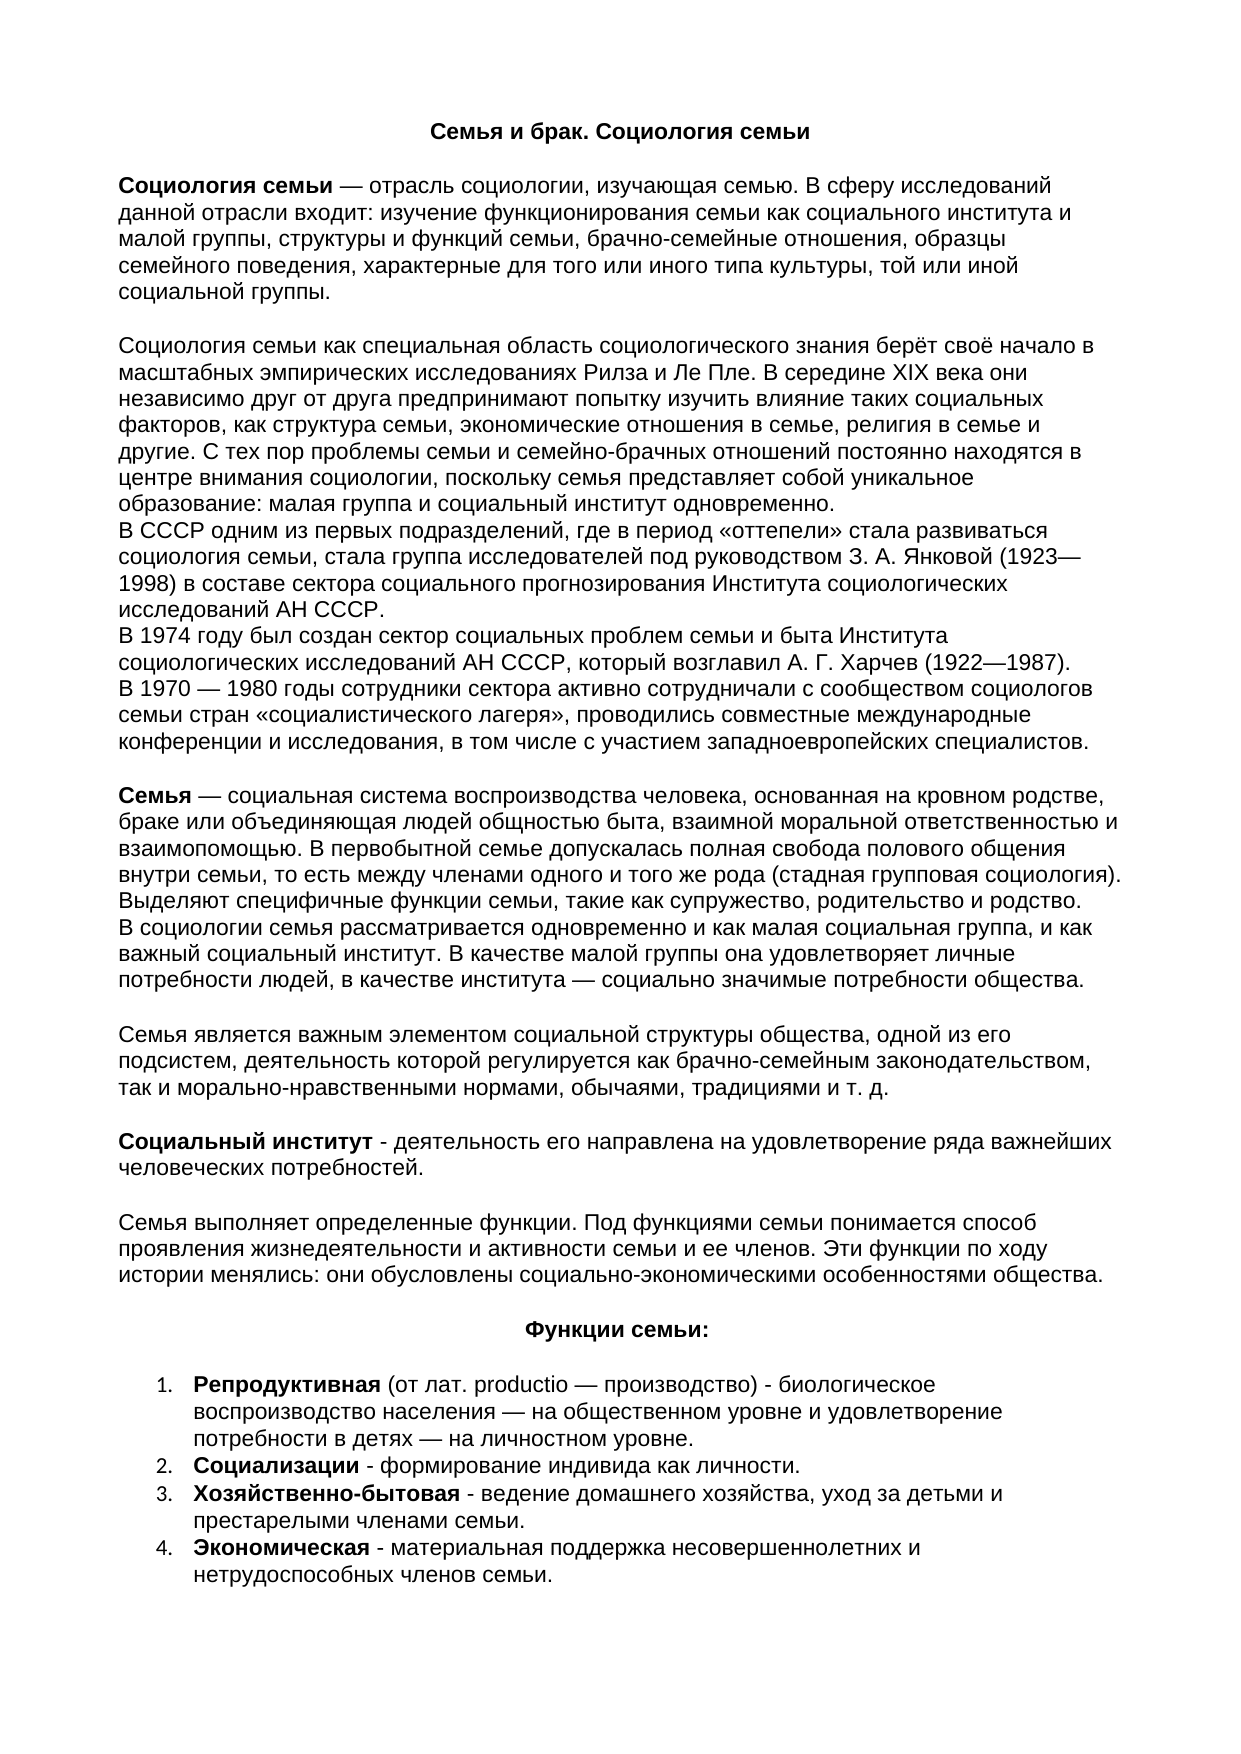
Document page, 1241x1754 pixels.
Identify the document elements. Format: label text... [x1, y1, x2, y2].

text Семья является важным элементом социальной структуры общества, одной из его подсистем, деятельность которой регулируется как брачно-семейным законодательством, так и морально-нравственными нормами, обычаями, традициями и т. д. [118, 1021, 1122, 1100]
text В 1974 году был создан сектор социальных проблем семьи и быта Института социологических исследований АН СССР, который возглавил А. Г. Харчев (1922—1987). [118, 622, 1122, 675]
list Хозяйственно-бытовая - ведение домашнего хозяйства, уход за детьми и престарелыми членами семьи. [156, 1479, 1122, 1533]
text В СССР одним из первых подразделений, где в период «оттепели» стала развиваться социология семьи, стала группа исследователей под руководством З. А. Янковой (1923—1998) в составе сектора социального прогнозирования Института социологических исследований АН СССР. [118, 517, 1122, 622]
text В социологии семья рассматривается одновременно и как малая социальная группа, и как важный социальный институт. В качестве малой группы она удовлетворяет личные потребности людей, в качестве института — социально значимые потребности общества. [118, 914, 1122, 993]
text Социология семьи как специальная область социологического знания берёт своё начало в масштабных эмпирических исследованиях Рилза и Ле Пле. В середине XIX века они независимо друг от друга предпринимают попытку изучить влияние таких социальных факторов, как структура семьи, экономические отношения в семье, религия в семье и другие. С тех пор проблемы семьи и семейно-брачных отношений постоянно находятся в центре внимания социологии, поскольку семья представляет собой уникальное образование: малая группа и социальный институт одновременно. [118, 332, 1122, 517]
text Социальный институт - деятельность его направлена на удовлетворение ряда важнейших человеческих потребностей. [118, 1128, 1122, 1181]
text Семья выполняет определенные функции. Под функциями семьи понимается способ проявления жизнедеятельности и активности семьи и ее членов. Эти функции по ходу истории менялись: они обусловлены социально-экономическими особенностями общества. [118, 1209, 1122, 1288]
list Социализации - формирование индивида как личности. [156, 1451, 1122, 1479]
list Экономическая - материальная поддержка несовершеннолетних и нетрудоспособных членов семьи. [156, 1533, 1122, 1588]
text Семья — социальная система воспроизводства человека, основанная на кровном родстве, браке или объединяющая людей общностью быта, взаимной моральной ответственностью и взаимопомощью. В первобытной семье допускалась полная свобода полового общения внутри семьи, то есть между членами одного и того же рода (стадная групповая социология). Выделяют специфичные функции семьи, такие как супружество, родительство и родство. [118, 782, 1122, 914]
text Функции семьи: [118, 1316, 1122, 1342]
text Семья и брак. Социология семьи [118, 118, 1122, 144]
text Социология семьи — отрасль социологии, изучающая семью. В сферу исследований данной отрасли входит: изучение функционирования семьи как социального института и малой группы, структуры и функций семьи, брачно-семейные отношения, образцы семейного поведения, характерные для того или иного типа культуры, той или иной социальной группы. [118, 172, 1122, 304]
text В 1970 — 1980 годы сотрудники сектора активно сотрудничали с сообществом социологов семьи стран «социалистического лагеря», проводились совместные международные конференции и исследования, в том числе с участием западноевропейских специалистов. [118, 675, 1122, 754]
list Репродуктивная (от лат. productio — производство) - биологическое воспроизводство населения — на общественном уровне и удовлетворение потребности в детях — на личностном уровне. [156, 1370, 1122, 1451]
